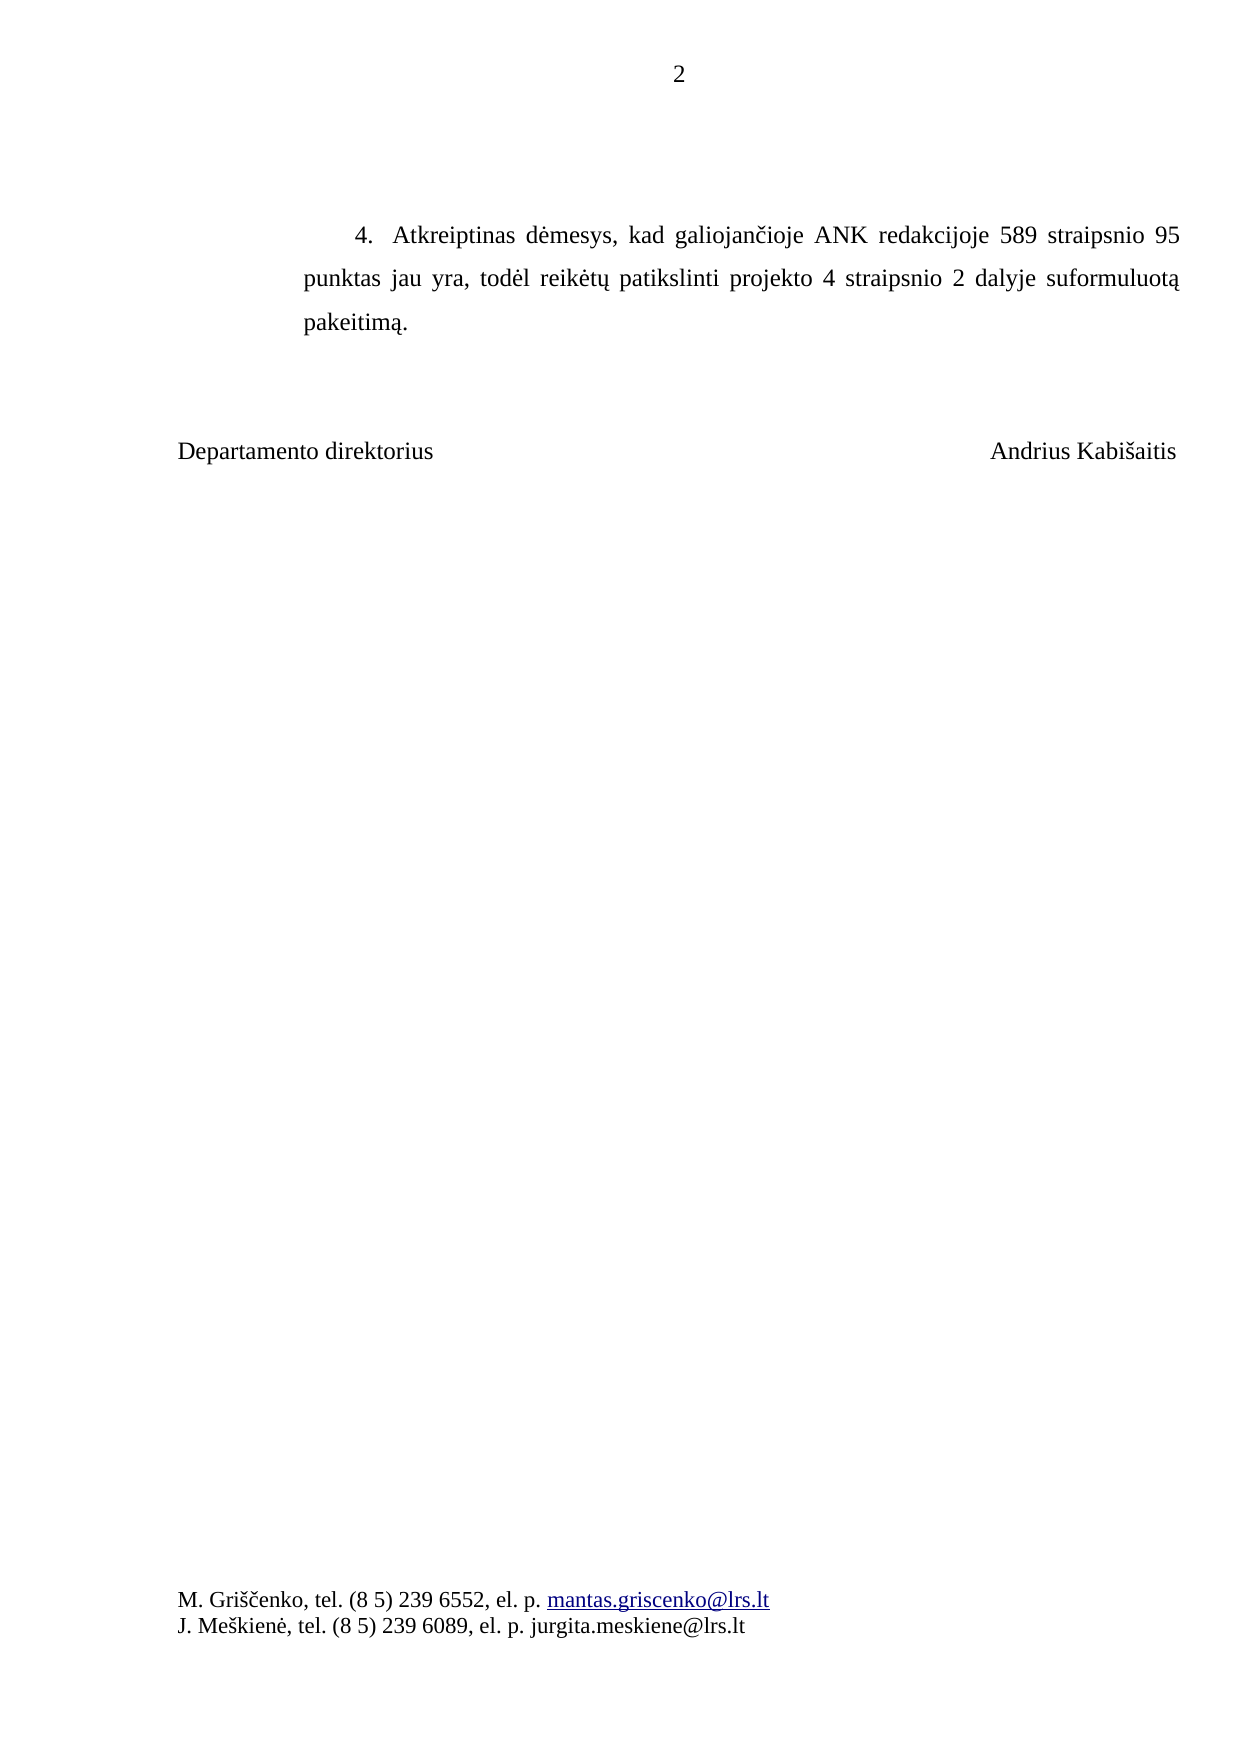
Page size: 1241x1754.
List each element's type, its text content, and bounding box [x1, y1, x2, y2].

text M. Griščenko, tel. (8 5) 239 6552, el. p. mantas.griscenko@lrs.lt [177, 1586, 1181, 1612]
text J. Meškienė, tel. (8 5) 239 6089, el. p. jurgita.meskiene@lrs.lt [177, 1612, 1181, 1639]
text Departamento direktorius Andrius Kabišaitis [177, 436, 1181, 465]
list Atkreiptinas dėmesys, kad galiojančioje ANK redakcijoje 589 straipsnio 95 punktas jau yra, todėl reikėtų patikslinti projekto 4 straipsnio 2 dalyje suformuluotą pakeitimą. [266, 220, 1181, 335]
